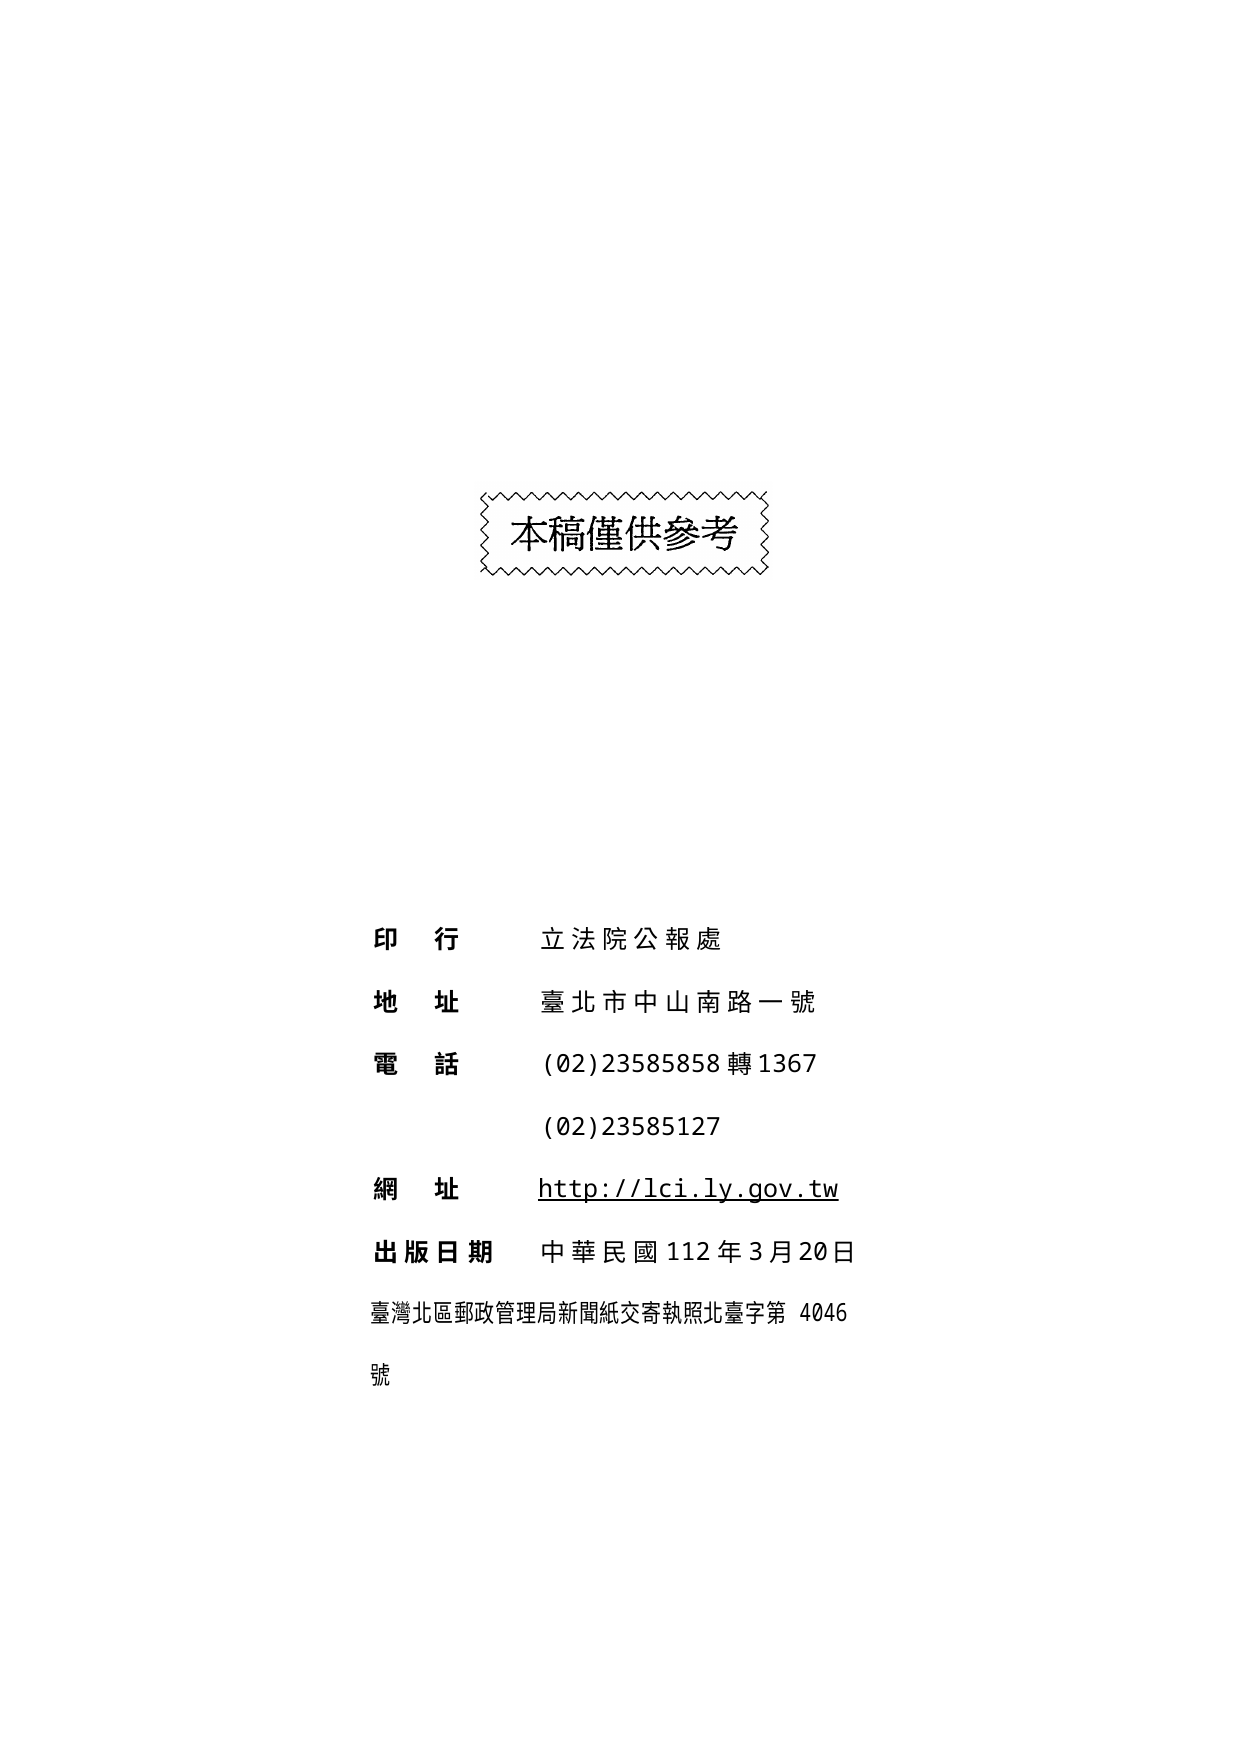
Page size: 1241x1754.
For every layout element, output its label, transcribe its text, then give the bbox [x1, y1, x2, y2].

table_cell (02)23585858轉1367 (02)23585127 [534, 1031, 878, 1156]
table_cell 中華民國112年3月20日 [534, 1219, 878, 1281]
table_cell 電話 [362, 1031, 534, 1156]
table_header 立法院公報處 [534, 906, 878, 969]
table_cell 出版日期 [362, 1219, 534, 1281]
table_cell 臺北市中山南路一號 [534, 969, 878, 1031]
table_cell 網址 [362, 1156, 534, 1219]
table_cell 臺灣北區郵政管理局新聞紙交寄執照北臺字第4046號 [362, 1281, 878, 1406]
table_header [468, 406, 773, 594]
table_cell http://lci.ly.gov.tw [534, 1156, 878, 1219]
table_cell 地址 [362, 969, 534, 1031]
table_header 印行 [362, 906, 534, 969]
